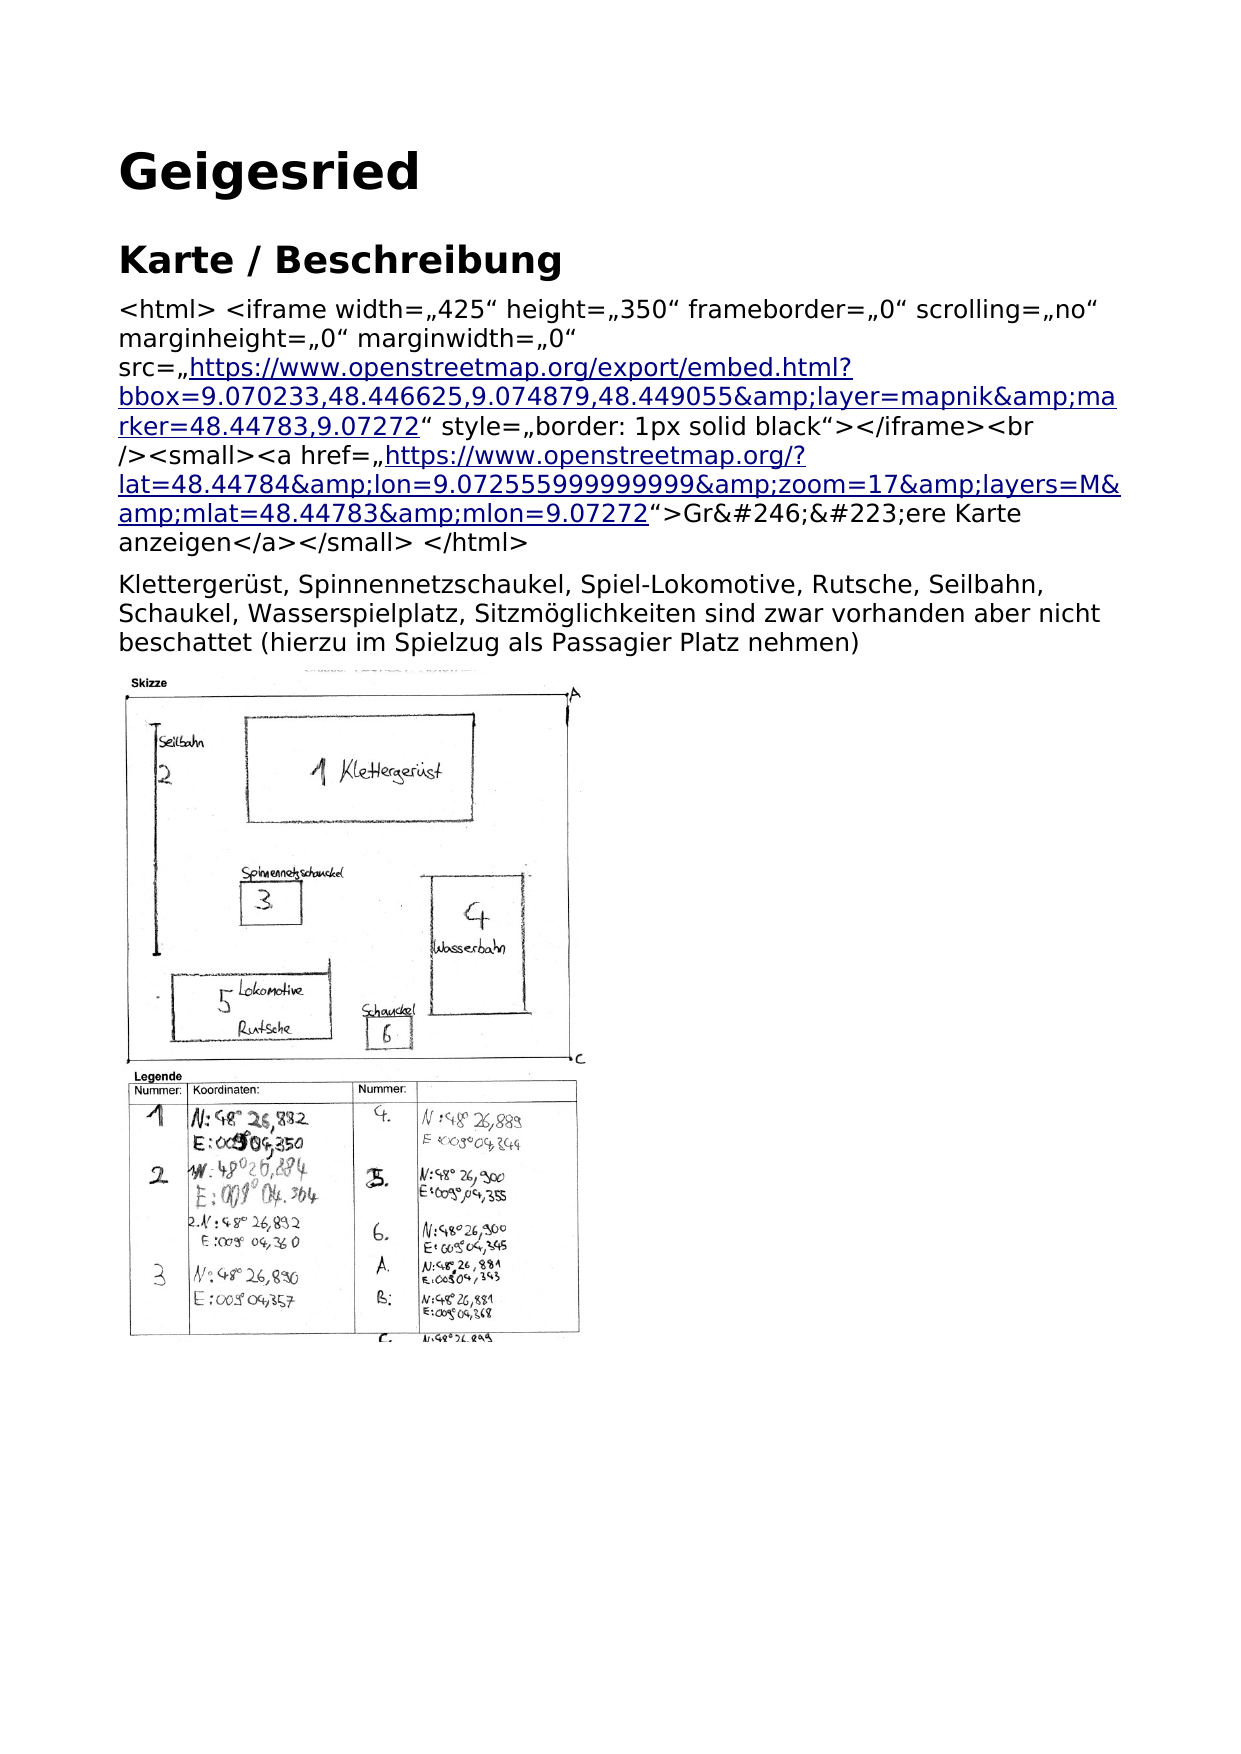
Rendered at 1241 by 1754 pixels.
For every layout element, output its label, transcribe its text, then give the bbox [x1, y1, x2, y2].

subtitle Geigesried [118, 143, 1122, 201]
subtitle Karte / Beschreibung [118, 239, 1122, 282]
text <html> <iframe width=„425“ height=„350“ frameborder=„0“ scrolling=„no“ marginheight=„0“ marginwidth=„0“ src=„https://www.openstreetmap.org/export/embed.html?bbox=9.070233,48.446625,9.074879,48.449055&amp;layer=mapnik&amp;marker=48.44783,9.07272“ style=„border: 1px solid black“></iframe><br /><small><a href=„https://www.openstreetmap.org/?lat=48.44784&amp;lon=9.072555999999999&amp;zoom=17&amp;layers=M&amp;mlat=48.44783&amp;mlon=9.07272“>Gr&#246;&#223;ere Karte anzeigen</a></small> </html> [118, 295, 1122, 557]
text Klettergerüst, Spinnennetzschaukel, Spiel-Lokomotive, Rutsche, Seilbahn, Schaukel, Wasserspielplatz, Sitzmöglichkeiten sind zwar vorhanden aber nicht beschattet (hierzu im Spielzug als Passagier Platz nehmen) [118, 570, 1122, 657]
picture [118, 670, 587, 1342]
